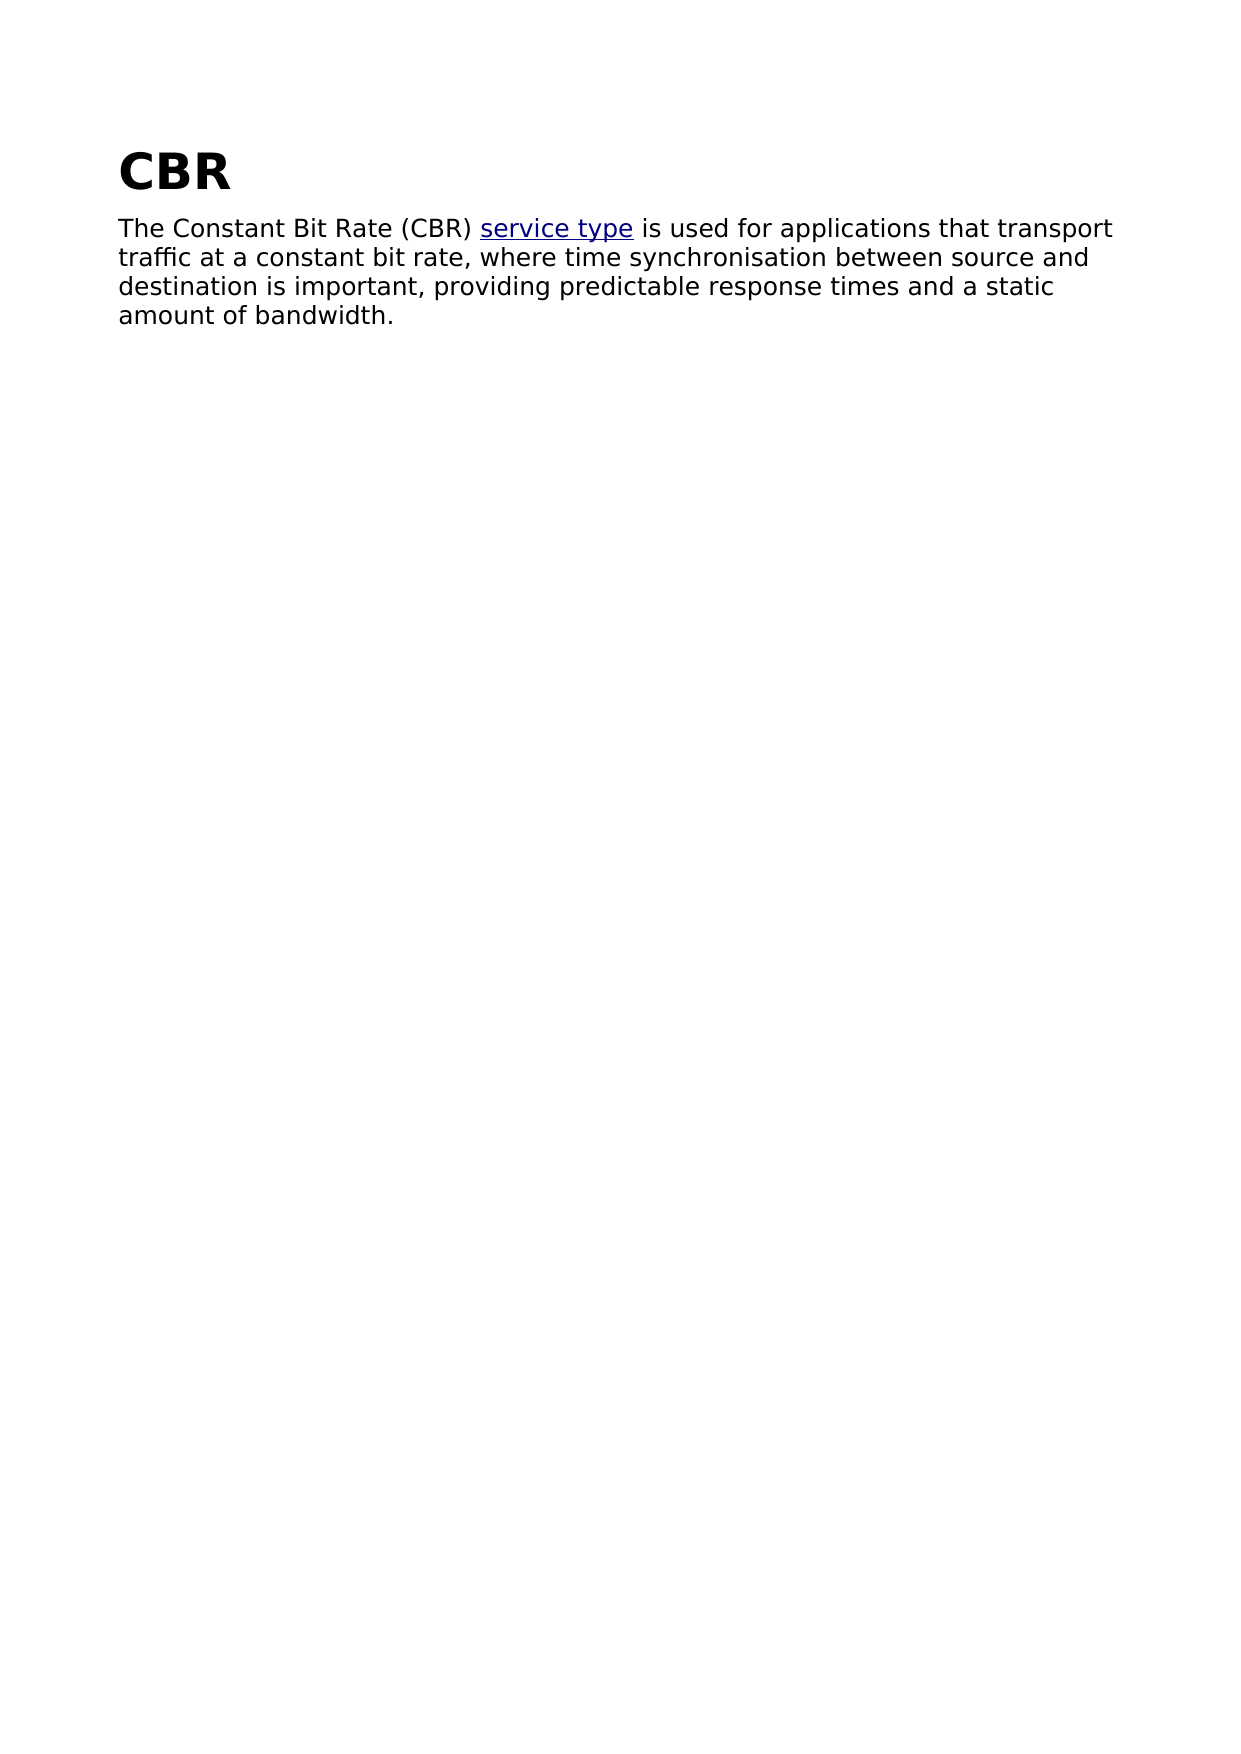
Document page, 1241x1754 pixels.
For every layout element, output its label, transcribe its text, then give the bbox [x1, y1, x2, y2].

text The Constant Bit Rate (CBR) service type is used for applications that transport traffic at a constant bit rate, where time synchronisation between source and destination is important, providing predictable response times and a static amount of bandwidth. [118, 214, 1122, 331]
subtitle CBR [118, 143, 1122, 201]
